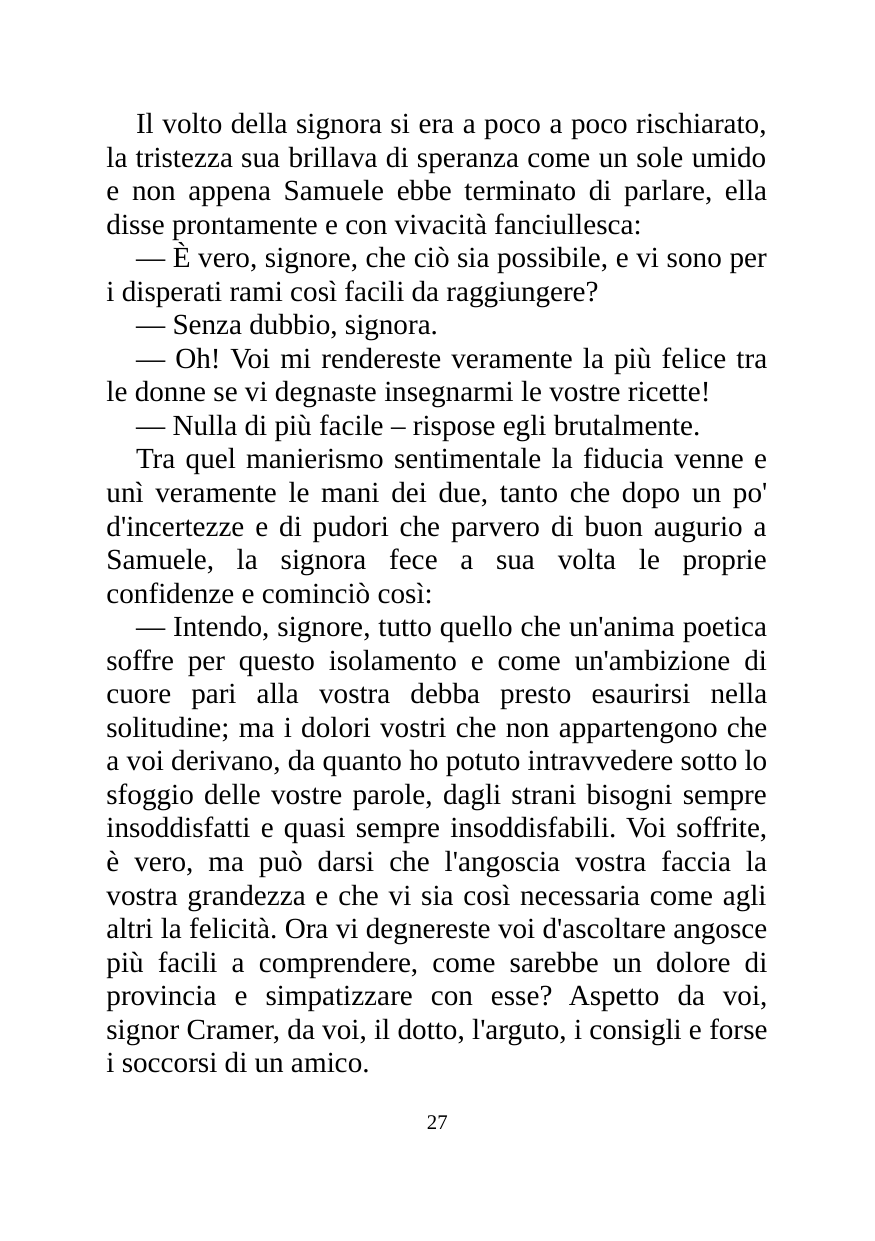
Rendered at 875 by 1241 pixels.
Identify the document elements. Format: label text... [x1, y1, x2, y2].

text Il volto della signora si era a poco a poco rischiarato, la tristezza sua brillava di speranza come un sole umido e non appena Samuele ebbe terminato di parlare, ella disse prontamente e con vivacità fanciullesca: [106, 106, 768, 240]
text — Intendo, signore, tutto quello che un'anima poetica soffre per questo isolamento e come un'ambizione di cuore pari alla vostra debba presto esaurirsi nella solitudine; ma i dolori vostri che non appartengono che a voi derivano, da quanto ho potuto intravvedere sotto lo sfoggio delle vostre parole, dagli strani bisogni sempre insoddisfatti e quasi sempre insoddisfabili. Voi soffrite, è vero, ma può darsi che l'angoscia vostra faccia la vostra grandezza e che vi sia così necessaria come agli altri la felicità. Ora vi degnereste voi d'ascoltare angosce più facili a comprendere, come sarebbe un dolore di provincia e simpatizzare con esse? Aspetto da voi, signor Cramer, da voi, il dotto, l'arguto, i consigli e forse i soccorsi di un amico. [106, 609, 768, 1079]
text — È vero, signore, che ciò sia possibile, e vi sono per i disperati rami così facili da raggiungere? [106, 240, 768, 307]
text — Nulla di più facile – rispose egli brutalmente. [106, 408, 768, 442]
text — Oh! Voi mi rendereste veramente la più felice tra le donne se vi degnaste insegnarmi le vostre ricette! [106, 341, 768, 408]
text Tra quel manierismo sentimentale la fiducia venne e unì veramente le mani dei due, tanto che dopo un po' d'incertezze e di pudori che parvero di buon augurio a Samuele, la signora fece a sua volta le proprie confidenze e cominciò così: [106, 442, 768, 609]
text — Senza dubbio, signora. [106, 307, 768, 341]
